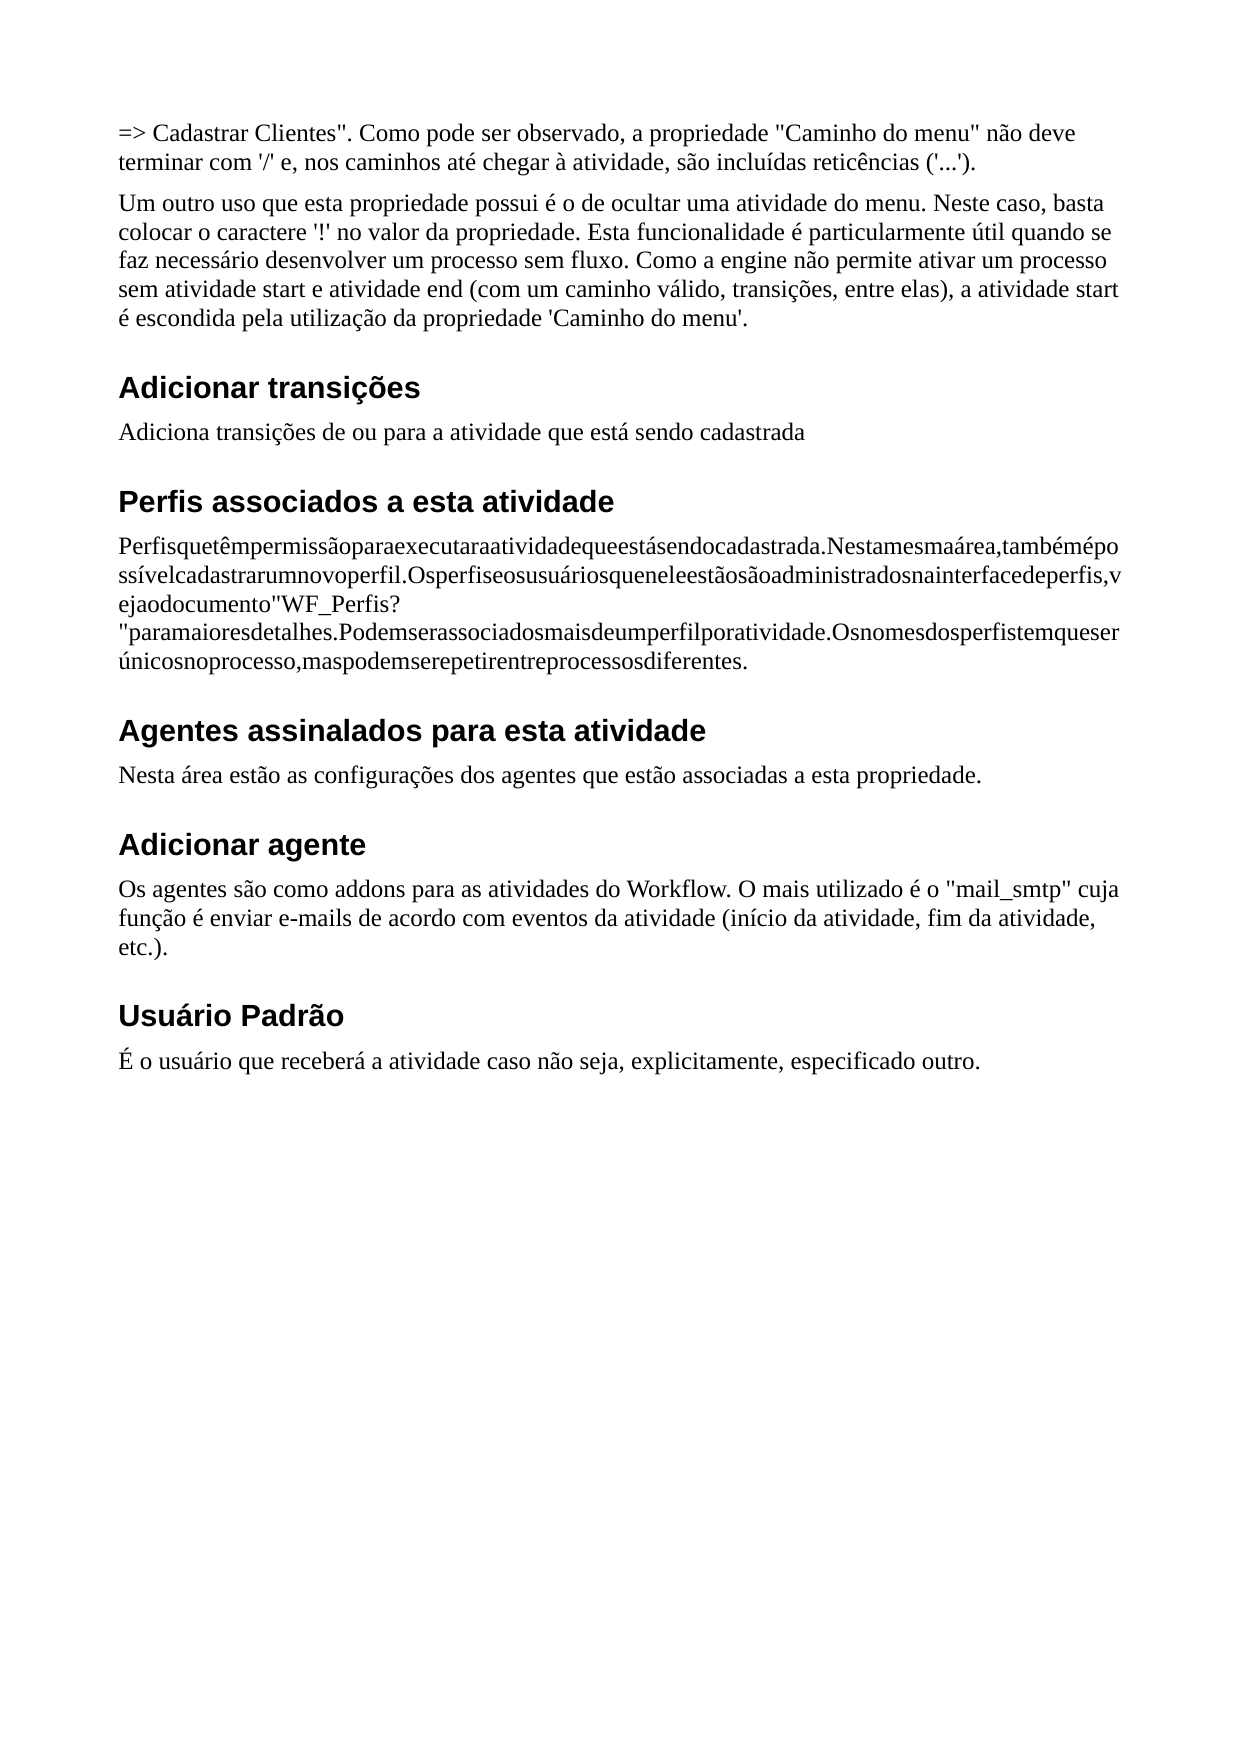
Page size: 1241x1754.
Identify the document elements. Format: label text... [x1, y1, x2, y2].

text É o usuário que receberá a atividade caso não seja, explicitamente, especificado outro. [118, 1046, 1122, 1075]
text Os agentes são como addons para as atividades do Workflow. O mais utilizado é o "mail_smtp" cuja função é enviar e-mails de acordo com eventos da atividade (início da atividade, fim da atividade, etc.). [118, 874, 1122, 961]
subtitle Usuário Padrão [118, 998, 1122, 1033]
text Um outro uso que esta propriedade possui é o de ocultar uma atividade do menu. Neste caso, basta colocar o caractere '!' no valor da propriedade. Esta funcionalidade é particularmente útil quando se faz necessário desenvolver um processo sem fluxo. Como a engine não permite ativar um processo sem atividade start e atividade end (com um caminho válido, transições, entre elas), a atividade start é escondida pela utilização da propriedade 'Caminho do menu'. [118, 188, 1122, 332]
subtitle Agentes assinalados para esta atividade [118, 712, 1122, 748]
subtitle Adicionar agente [118, 827, 1122, 862]
subtitle Adicionar transições [118, 369, 1122, 405]
subtitle Perfis associados a esta atividade [118, 483, 1122, 519]
text => Cadastrar Clientes". Como pode ser observado, a propriedade "Caminho do menu" não deve terminar com '/' e, nos caminhos até chegar à atividade, são incluídas reticências ('...'). [118, 118, 1122, 176]
text Adiciona transições de ou para a atividade que está sendo cadastrada [118, 417, 1122, 446]
text Perfisquetêmpermissãoparaexecutaraatividadequeestásendocadastrada.Nestamesmaárea,tambémépossívelcadastrarumnovoperfil.Osperfiseosusuáriosqueneleestãosãoadministradosnainterfacedeperfis,vejaodocumento"WF_Perfis? "paramaioresdetalhes.Podemserassociadosmaisdeumperfilporatividade.Osnomesdosperfistemqueserúnicosnoprocesso,maspodemserepetirentreprocessosdiferentes. [118, 531, 1122, 675]
text Nesta área estão as configurações dos agentes que estão associadas a esta propriedade. [118, 760, 1122, 789]
